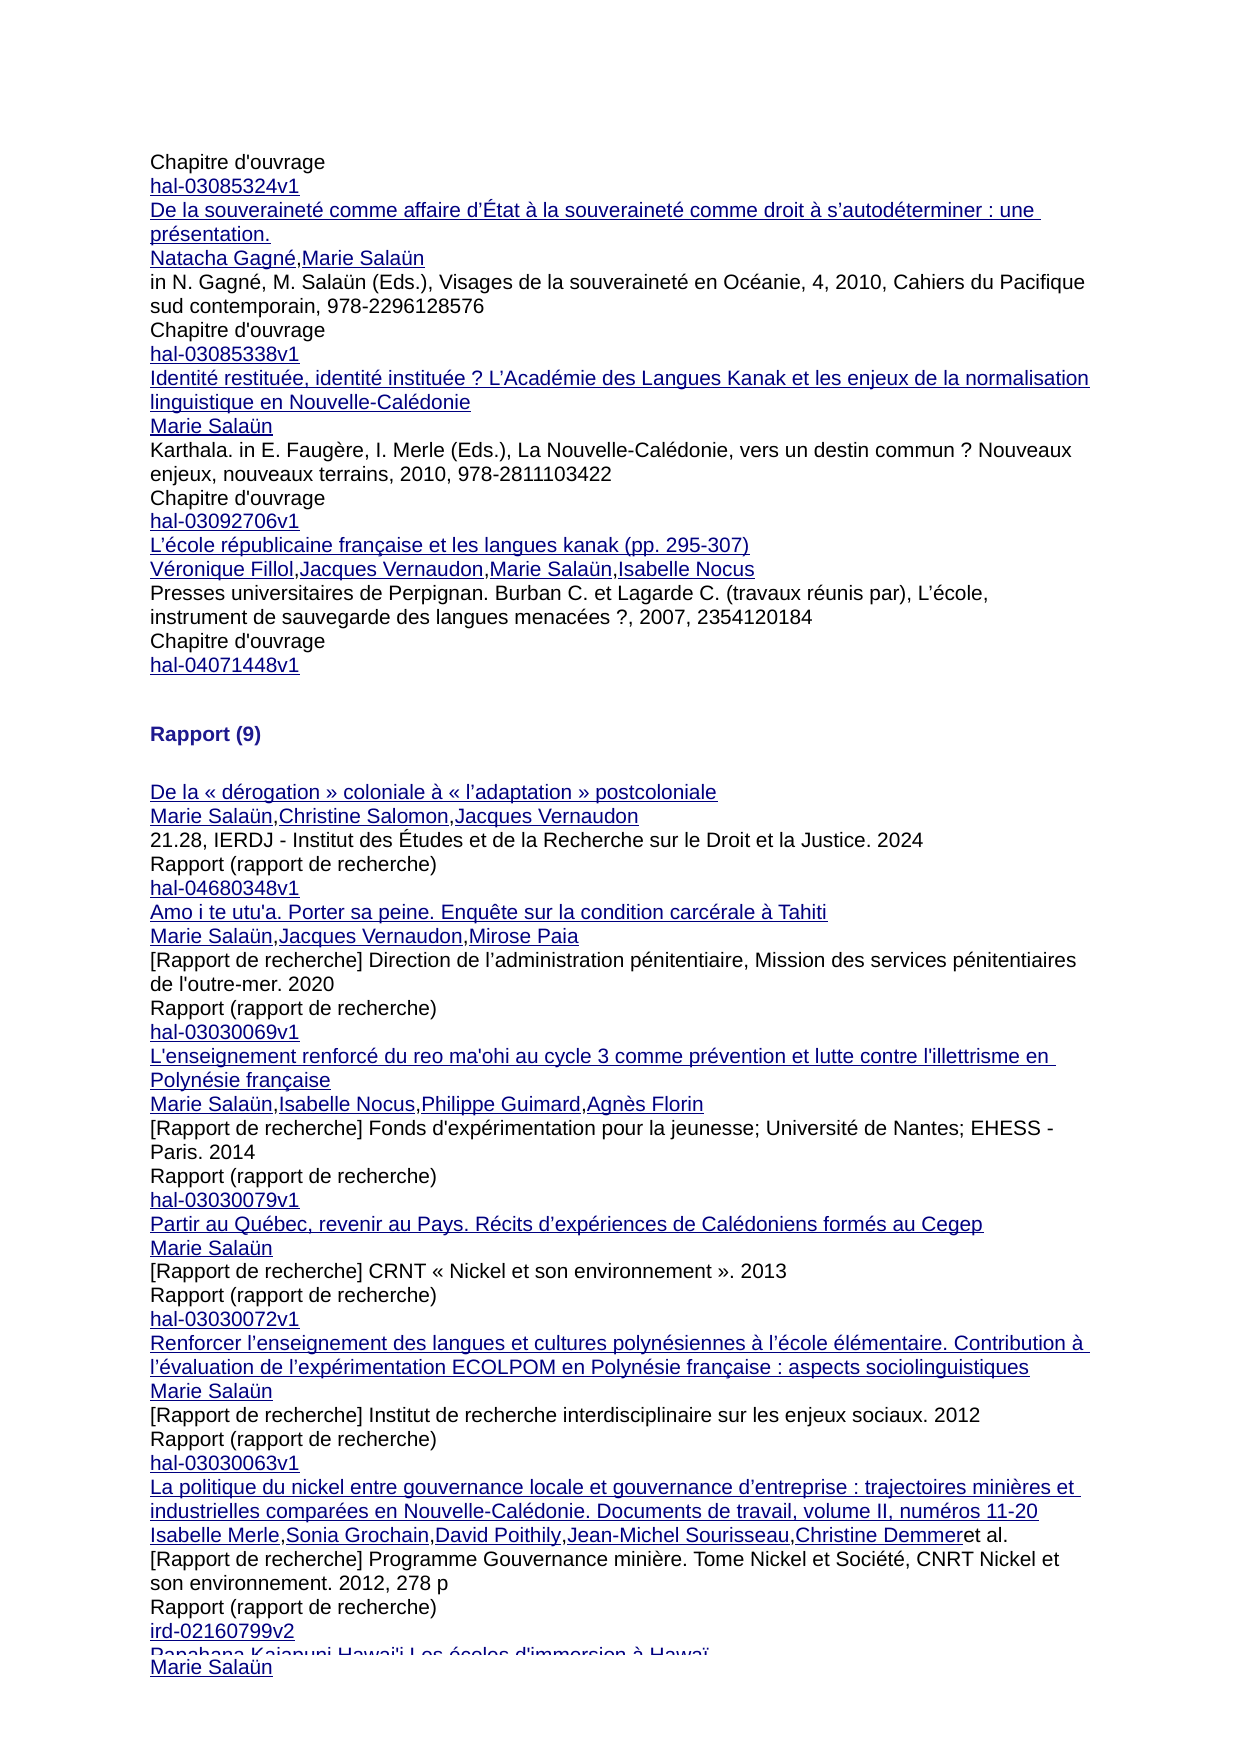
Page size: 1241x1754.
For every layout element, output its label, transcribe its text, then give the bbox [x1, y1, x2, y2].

table_cell Papahana Kaiapuni Hawai'i Les écoles d'immersion à Hawaï. Marie Salaün [150, 1643, 1090, 1679]
table_cell Renforcer l’enseignement des langues et cultures polynésiennes à l’école élémentaire. Contribution à [150, 1331, 1090, 1352]
table_header De la « dérogation » coloniale à « l’adaptation » postcoloniale Marie Salaün,Christine Salomon,Jacques Vernaudon 21.28, IERDJ - Institut des Études et de la Recherche sur le Droit et la Justice. 2024 Rapport (rapport de recherche) hal-04680348v1 [150, 780, 1090, 900]
table_cell L’école républicaine française et les langues kanak (pp. 295-307) Véronique Fillol,Jacques Vernaudon,Marie Salaün,Isabelle Nocus Presses universitaires de Perpignan. Burban C. et Lagarde C. (travaux réunis par), L’école, instrument de sauvegarde des langues menacées ?, 2007, 2354120184 Chapitre d'ouvrage hal-04071448v1 [150, 533, 1090, 677]
table_cell Amo i te utu'a. Porter sa peine. Enquête sur la condition carcérale à Tahiti Marie Salaün,Jacques Vernaudon,Mirose Paia [Rapport de recherche] Direction de l’administration pénitentiaire, Mission des services pénitentiaires de l'outre-mer. 2020 Rapport (rapport de recherche) hal-03030069v1 [150, 900, 1090, 1044]
table_cell Identité restituée, identité instituée ? L’Académie des Langues Kanak et les enjeux de la normalisation [150, 366, 1090, 387]
table_cell linguistique en Nouvelle-Calédonie Marie Salaün Karthala. in E. Faugère, I. Merle (Eds.), La Nouvelle-Calédonie, vers un destin commun ? Nouveaux enjeux, nouveaux terrains, 2010, 978-2811103422 Chapitre d'ouvrage hal-03092706v1 [150, 388, 1090, 533]
table_cell La politique du nickel entre gouvernance locale et gouvernance d’entreprise : trajectoires minières et industrielles comparées en Nouvelle-Calédonie. Documents de travail, volume II, numéros 11-20 Isabelle Merle,Sonia Grochain,David Poithily,Jean-Michel Sourisseau,Christine Demmeret al. [Rapport de recherche] Programme Gouvernance minière. Tome Nickel et Société, CNRT Nickel et son environnement. 2012, 278 p Rapport (rapport de recherche) ird-02160799v2 [150, 1475, 1090, 1643]
table_cell De la souveraineté comme affaire d’État à la souveraineté comme droit à s’autodéterminer : une présentation. Natacha Gagné,Marie Salaün in N. Gagné, M. Salaün (Eds.), Visages de la souveraineté en Océanie, 4, 2010, Cahiers du Pacifique sud contemporain, 978-2296128576 Chapitre d'ouvrage hal-03085338v1 [150, 198, 1090, 366]
table_cell Partir au Québec, revenir au Pays. Récits d’expériences de Calédoniens formés au Cegep Marie Salaün [Rapport de recherche] CRNT « Nickel et son environnement ». 2013 Rapport (rapport de recherche) hal-03030072v1 [150, 1211, 1090, 1331]
table_cell Chapitre d'ouvrage hal-03085324v1 [150, 150, 1090, 198]
table_cell L'enseignement renforcé du reo ma'ohi au cycle 3 comme prévention et lutte contre l'illettrisme en Polynésie française Marie Salaün,Isabelle Nocus,Philippe Guimard,Agnès Florin [Rapport de recherche] Fonds d'expérimentation pour la jeunesse; Université de Nantes; EHESS - Paris. 2014 Rapport (rapport de recherche) hal-03030079v1 [150, 1044, 1090, 1211]
table_cell l’évaluation de l’expérimentation ECOLPOM en Polynésie française : aspects sociolinguistiques Marie Salaün [Rapport de recherche] Institut de recherche interdisciplinaire sur les enjeux sociaux. 2012 Rapport (rapport de recherche) hal-03030063v1 [150, 1353, 1090, 1475]
subtitle Rapport (9) [150, 722, 1090, 746]
